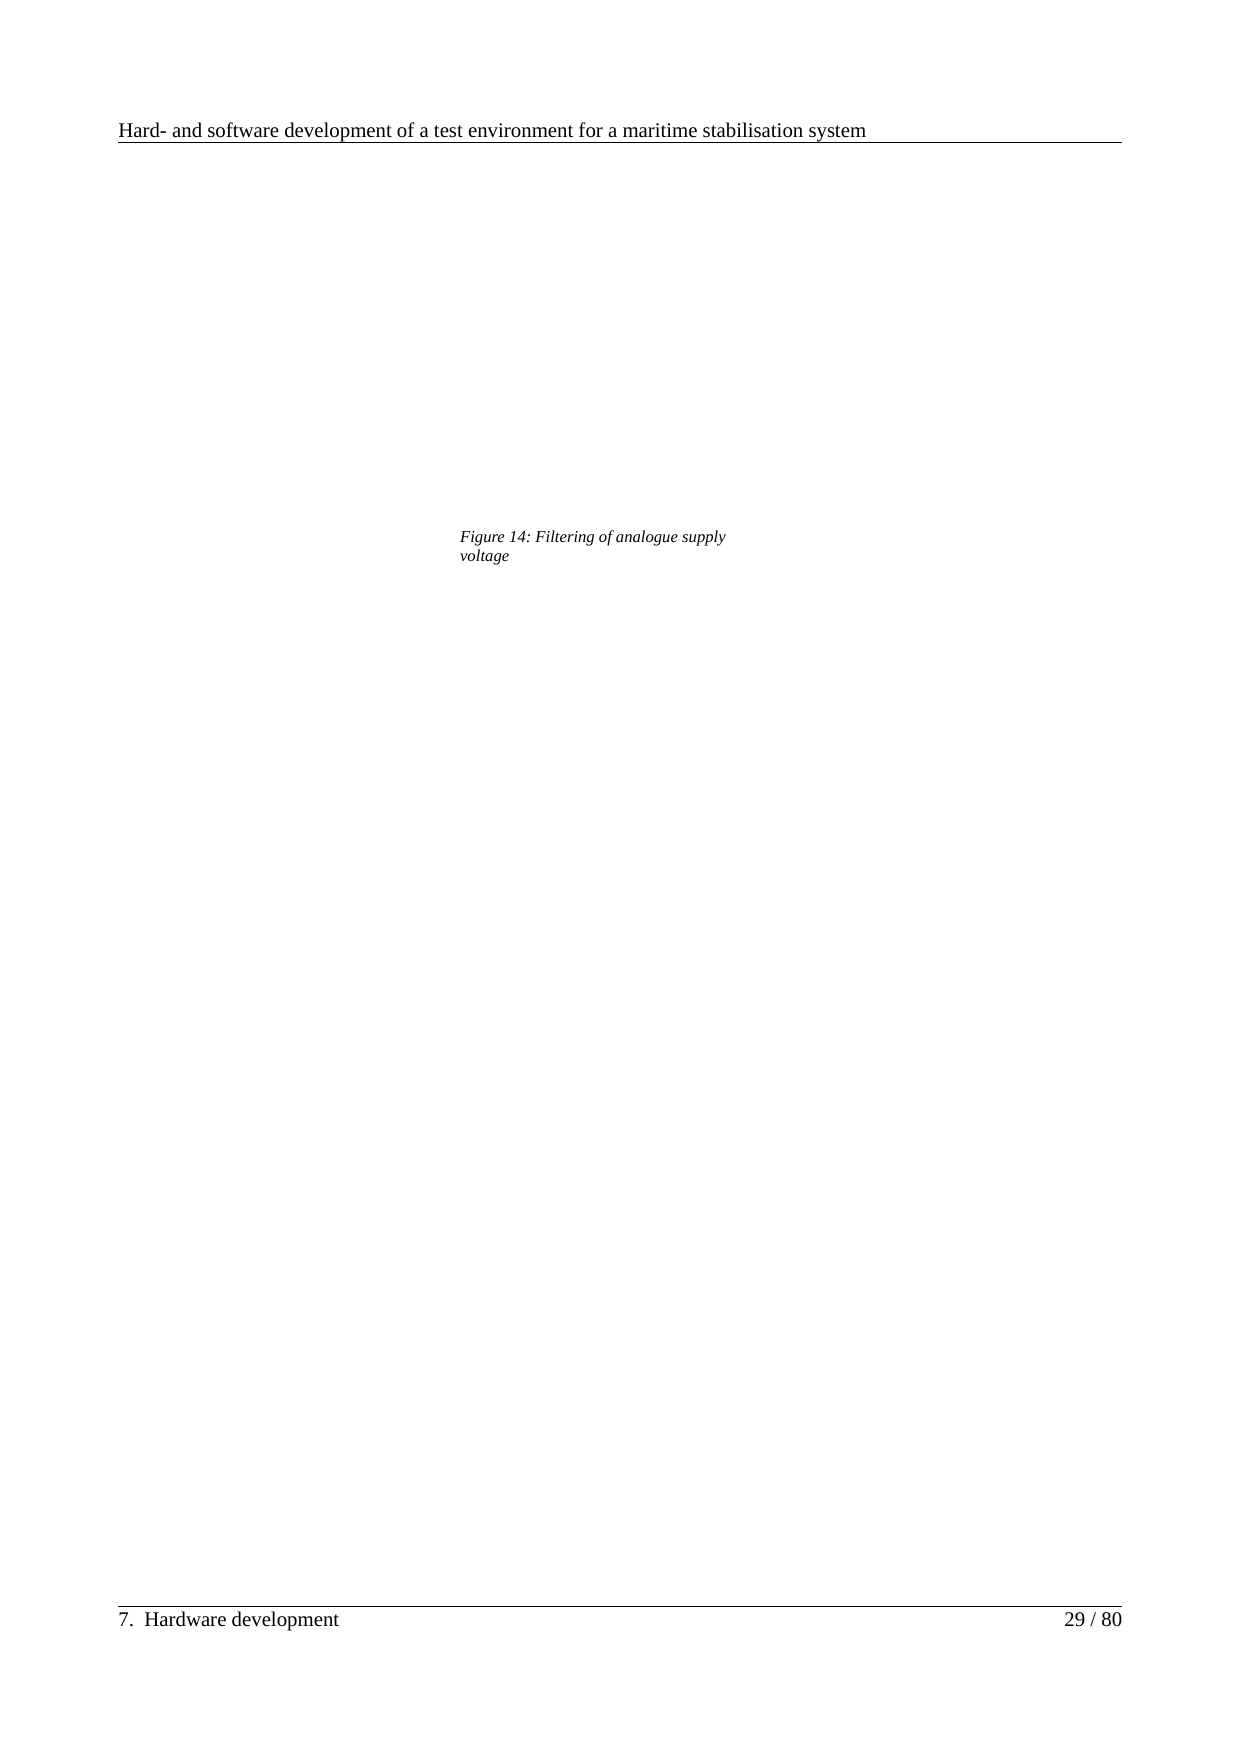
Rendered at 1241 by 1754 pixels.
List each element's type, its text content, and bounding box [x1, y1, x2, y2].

text Figure 14: Filtering of analogue supply voltage [460, 189, 780, 565]
